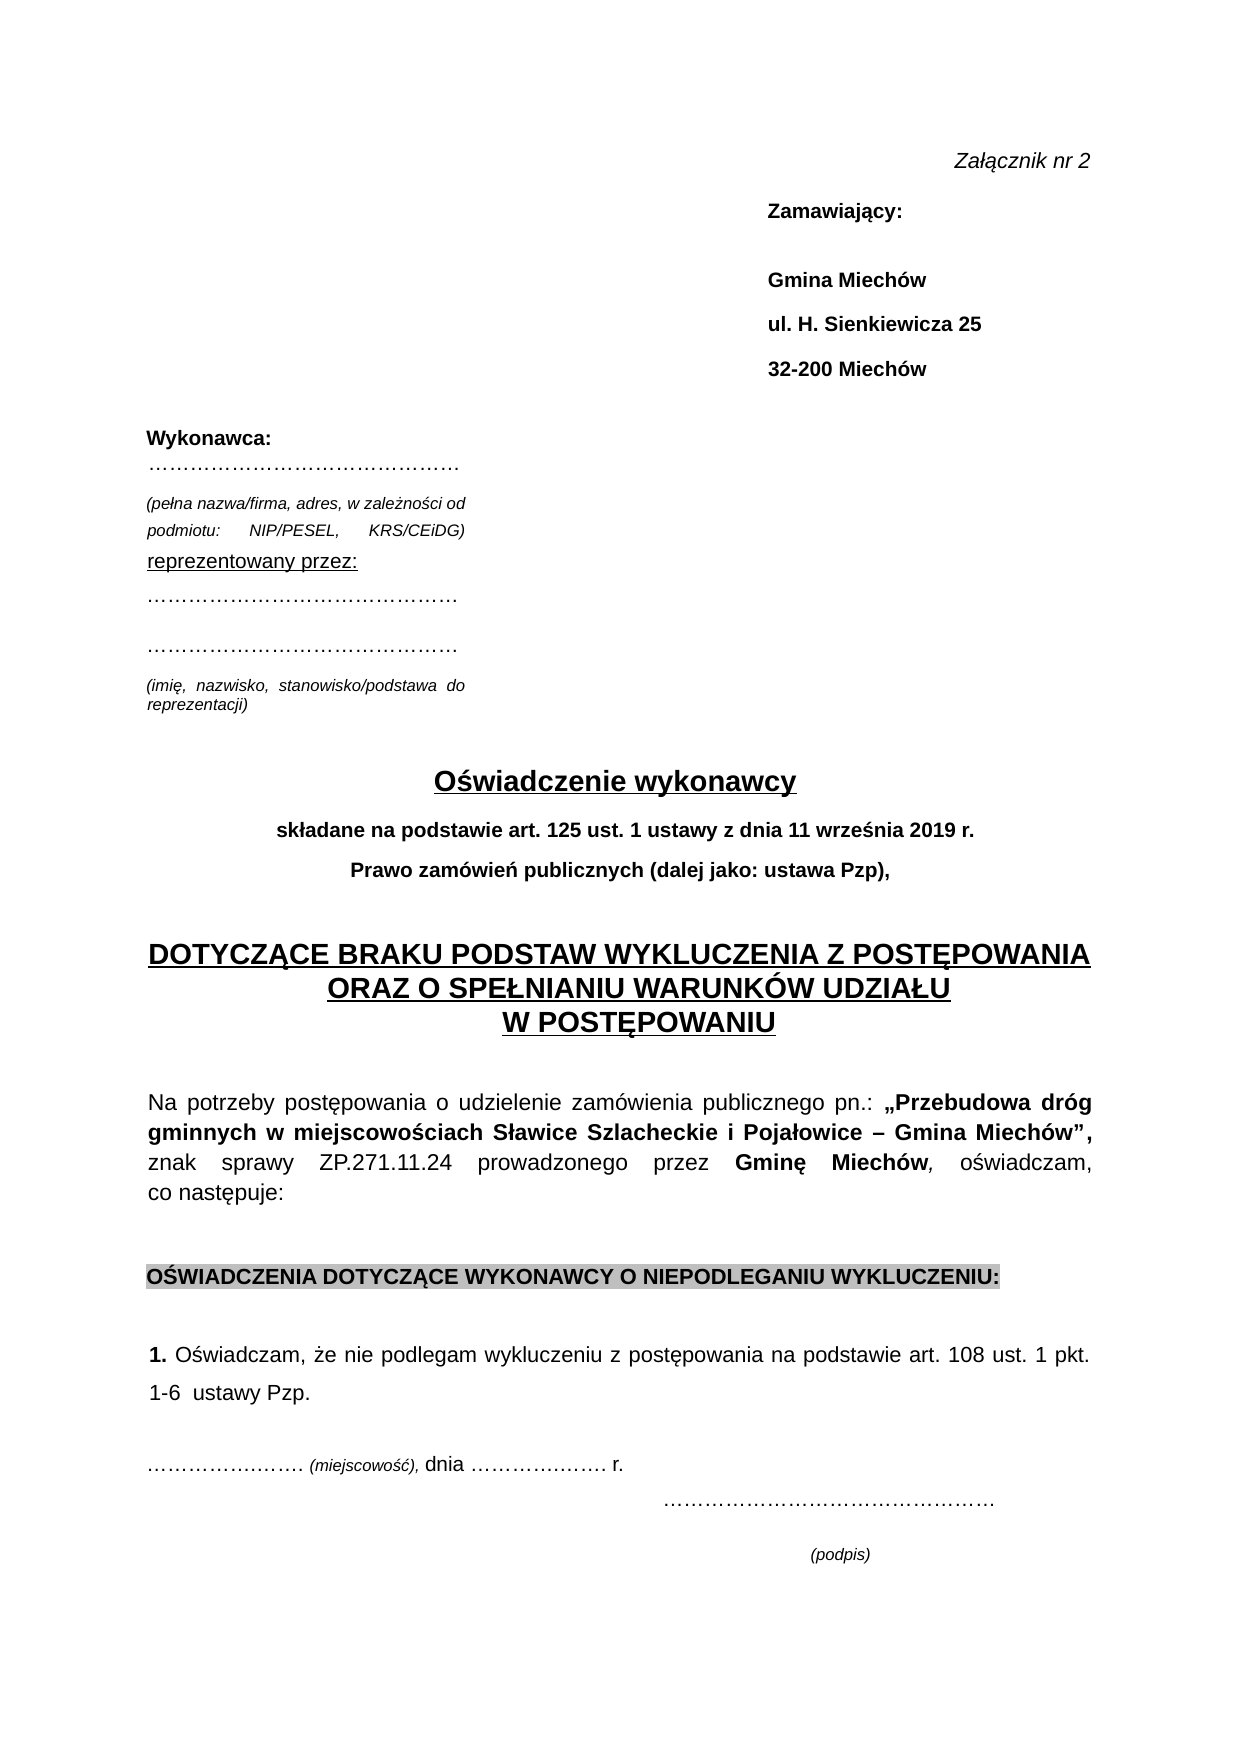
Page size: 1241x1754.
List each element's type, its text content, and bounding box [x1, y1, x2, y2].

text Oświadczenie wykonawcy [148, 763, 1093, 797]
text (imię, nazwisko, stanowisko/podstawa do reprezentacji) [146, 676, 467, 714]
text Zamawiający: [578, 199, 1093, 223]
text składane na podstawie art. 125 ust. 1 ustawy z dnia 11 września 2019 r. Prawo zamówień publicznych (dalej jako: ustawa Pzp), [241, 818, 1010, 882]
text …………….……. (miejscowość), dnia ………….……. r. [146, 1452, 1093, 1476]
text ……………………………………… [146, 583, 1093, 607]
text Na potrzeby postępowania o udzielenie zamówienia publicznego pn.: „Przebudowa dróg gminnych w miejscowościach Sławice Szlacheckie i Pojałowice – Gmina Miechów”, znak sprawy ZP.271.11.24 prowadzonego przez Gminę Miechów, oświadczam, co następuje: [148, 1089, 1092, 1206]
text (pełna nazwa/firma, adres, w zależności od podmiotu: NIP/PESEL, KRS/CEiDG) reprezentowany przez: [146, 494, 467, 573]
text Załącznik nr 2 [768, 148, 1093, 173]
text ………………………………………… [146, 1486, 1093, 1510]
text OŚWIADCZENIA DOTYCZĄCE WYKONAWCY O NIEPODLEGANIU WYKLUCZENIU: [146, 1264, 1093, 1289]
text (podpis) [590, 1545, 1093, 1564]
text ……………………………………… [148, 451, 1093, 475]
text 1. Oświadczam, że nie podlegam wykluczeniu z postępowania na podstawie art. 108 ust. 1 pkt. 1-6 ustawy Pzp. [149, 1342, 1093, 1405]
text 32-200 Miechów [699, 357, 1058, 381]
text Wykonawca: [146, 426, 1058, 450]
text ……………………………………… [146, 633, 1093, 657]
text Gmina Miechów ul. H. Sienkiewicza 25 [768, 268, 1057, 336]
text DOTYCZĄCE BRAKU PODSTAW WYKLUCZENIA Z POSTĘPOWANIA ORAZ O SPEŁNIANIU WARUNKÓW UDZIAŁU W POSTĘPOWANIU [148, 937, 1092, 1039]
